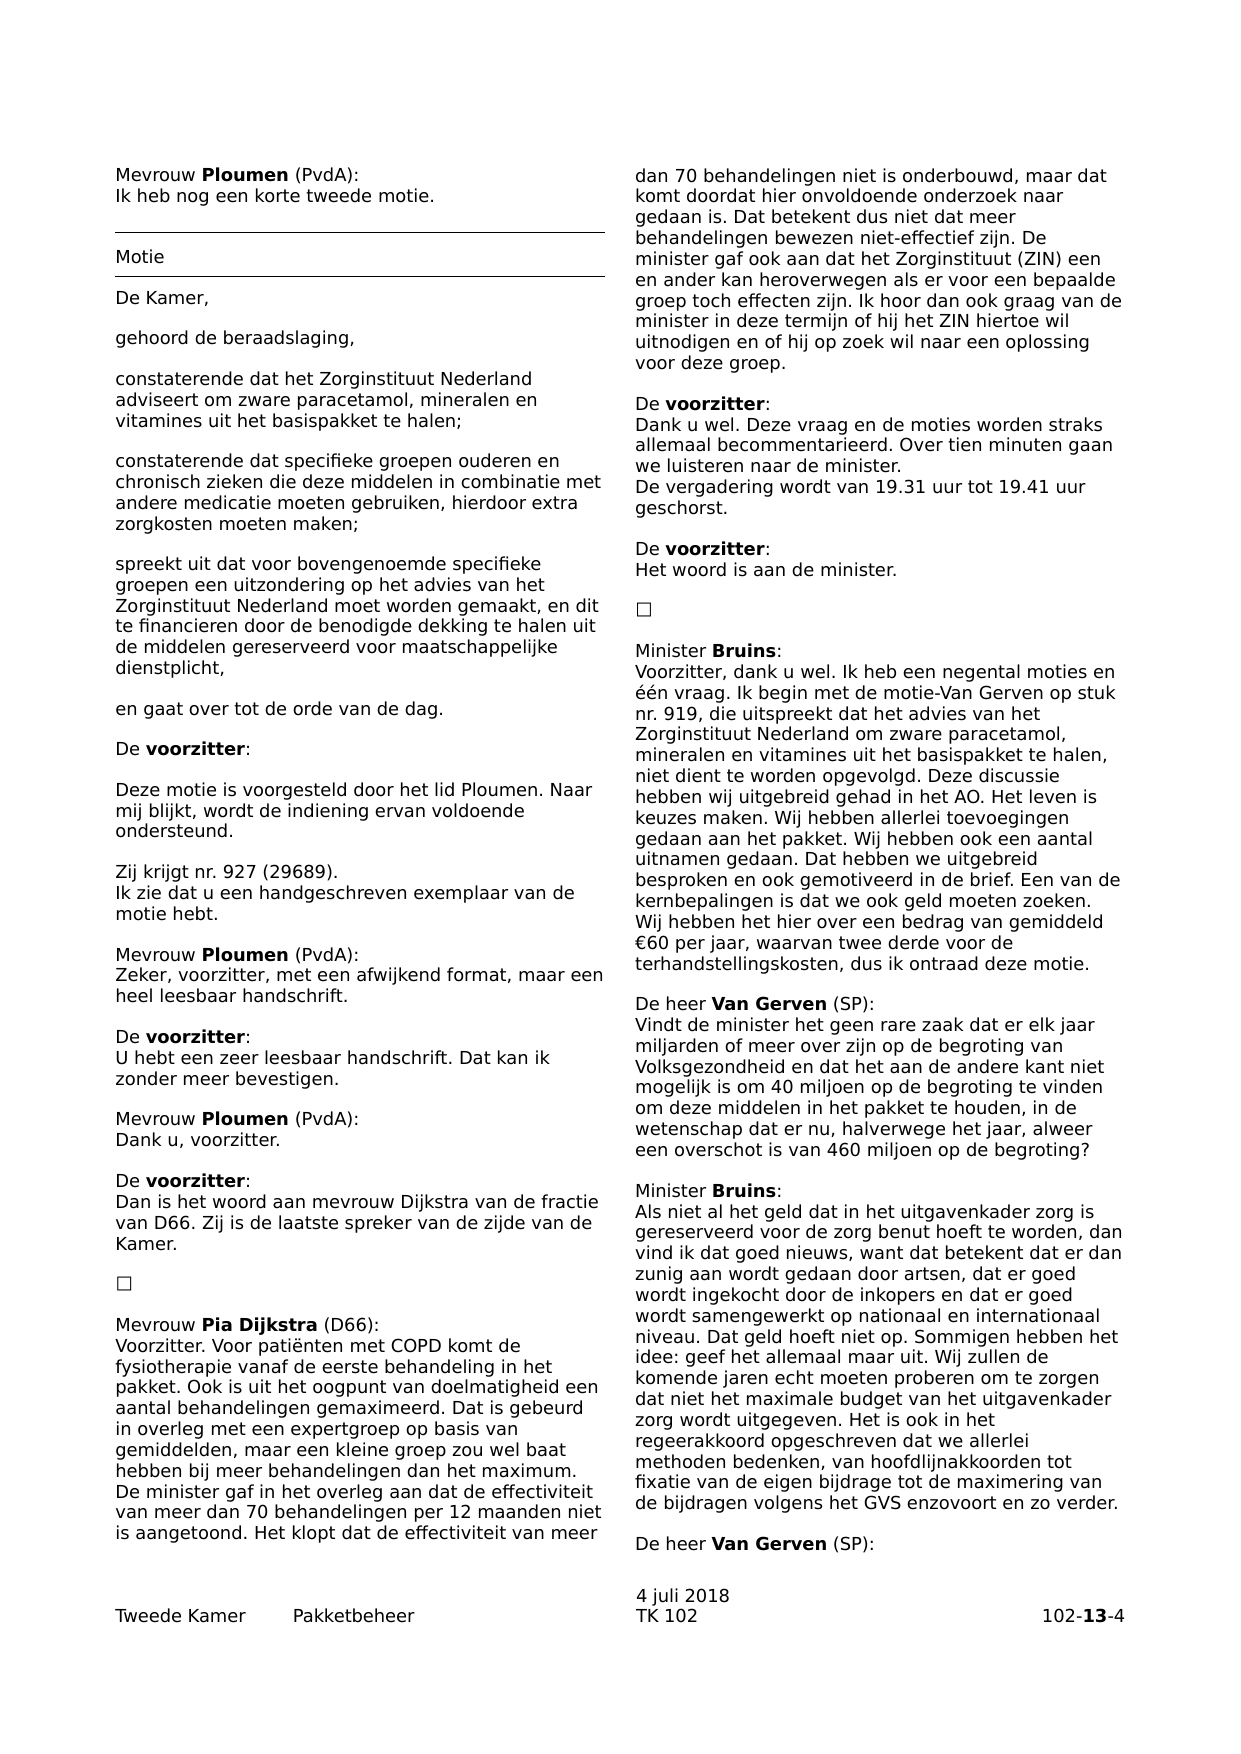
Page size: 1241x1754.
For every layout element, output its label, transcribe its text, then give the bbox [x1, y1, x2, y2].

text De voorzitter: [635, 394, 1125, 414]
text Dan is het woord aan mevrouw Dijkstra van de fractie van D66. Zij is de laatste spreker van de zijde van de Kamer. [115, 1192, 605, 1254]
text De voorzitter: [115, 739, 605, 760]
text Het woord is aan de minister. [635, 559, 1125, 580]
text De voorzitter: [635, 538, 1125, 559]
text ⬜ [635, 600, 1125, 621]
text De heer Van Gerven (SP): [635, 994, 1125, 1015]
text De voorzitter: [115, 1171, 605, 1192]
text Als niet al het geld dat in het uitgavenkader zorg is gereserveerd voor de zorg benut hoeft te worden, dan vind ik dat goed nieuws, want dat betekent dat er dan zunig aan wordt gedaan door artsen, dat er goed wordt ingekocht door de inkopers en dat er goed wordt samengewerkt op nationaal en internationaal niveau. Dat geld hoeft niet op. Sommigen hebben het idee: geef het allemaal maar uit. Wij zullen de komende jaren echt moeten proberen om te zorgen dat niet het maximale budget van het uitgavenkader zorg wordt uitgegeven. Het is ook in het regeerakkoord opgeschreven dat we allerlei methoden bedenken, van hoofdlijnakkoorden tot fixatie van de eigen bijdrage tot de maximering van de bijdragen volgens het GVS enzovoort en zo verder. [635, 1201, 1125, 1514]
text Mevrouw Ploumen (PvdA): [115, 1109, 605, 1130]
text Motie [115, 247, 605, 267]
text en gaat over tot de orde van de dag. [115, 698, 605, 719]
text Vindt de minister het geen rare zaak dat er elk jaar miljarden of meer over zijn op de begroting van Volksgezondheid en dat het aan de andere kant niet mogelijk is om 40 miljoen op de begroting te vinden om deze middelen in het pakket te houden, in de wetenschap dat er nu, halverwege het jaar, alweer een overschot is van 460 miljoen op de begroting? [635, 1015, 1125, 1161]
text constaterende dat specifieke groepen ouderen en chronisch zieken die deze middelen in combinatie met andere medicatie moeten gebruiken, hierdoor extra zorgkosten moeten maken; [115, 451, 605, 534]
text gehoord de beraadslaging, [115, 328, 605, 349]
text U hebt een zeer leesbaar handschrift. Dat kan ik zonder meer bevestigen. [115, 1048, 605, 1089]
text Minister Bruins: [635, 1181, 1125, 1201]
text Zeker, voorzitter, met een afwijkend format, maar een heel leesbaar handschrift. [115, 965, 605, 1007]
text Ik heb nog een korte tweede motie. [115, 186, 605, 207]
text Voorzitter, dank u wel. Ik heb een negental moties en één vraag. Ik begin met de motie-Van Gerven op stuk nr. 919, die uitspreekt dat het advies van het Zorginstituut Nederland om zware paracetamol, mineralen en vitamines uit het basispakket te halen, niet dient te worden opgevolgd. Deze discussie hebben wij uitgebreid gehad in het AO. Het leven is keuzes maken. Wij hebben allerlei toevoegingen gedaan aan het pakket. Wij hebben ook een aantal uitnamen gedaan. Dat hebben we uitgebreid besproken en ook gemotiveerd in de brief. Een van de kernbepalingen is dat we ook geld moeten zoeken. Wij hebben het hier over een bedrag van gemiddeld €60 per jaar, waarvan twee derde voor de terhandstellingskosten, dus ik ontraad deze motie. [635, 662, 1125, 974]
text Dank u, voorzitter. [115, 1130, 605, 1151]
text Ik zie dat u een handgeschreven exemplaar van de motie hebt. [115, 883, 605, 924]
text Zij krijgt nr. 927 (29689). [115, 862, 605, 883]
text spreekt uit dat voor bovengenoemde specifieke groepen een uitzondering op het advies van het Zorginstituut Nederland moet worden gemaakt, en dit te financieren door de benodigde dekking te halen uit de middelen gereserveerd voor maatschappelijke dienstplicht, [115, 554, 605, 678]
text De vergadering wordt van 19.31 uur tot 19.41 uur geschorst. [635, 477, 1125, 518]
text De voorzitter: [115, 1027, 605, 1048]
text De heer Van Gerven (SP): [635, 1534, 1125, 1554]
text Minister Bruins: [635, 641, 1125, 662]
text De Kamer, [115, 287, 605, 308]
text constaterende dat het Zorginstituut Nederland adviseert om zware paracetamol, mineralen en vitamines uit het basispakket te halen; [115, 369, 605, 431]
text Mevrouw Ploumen (PvdA): [115, 165, 605, 186]
text Dank u wel. Deze vraag en de moties worden straks allemaal becommentarieerd. Over tien minuten gaan we luisteren naar de minister. [635, 414, 1125, 477]
text dan 70 behandelingen niet is onderbouwd, maar dat komt doordat hier onvoldoende onderzoek naar gedaan is. Dat betekent dus niet dat meer behandelingen bewezen niet-effectief zijn. De minister gaf ook aan dat het Zorginstituut (ZIN) een en ander kan heroverwegen als er voor een bepaalde groep toch effecten zijn. Ik hoor dan ook graag van de minister in deze termijn of hij het ZIN hiertoe wil uitnodigen en of hij op zoek wil naar een oplossing voor deze groep. [635, 165, 1125, 374]
text ⬜ [115, 1274, 605, 1295]
text Mevrouw Ploumen (PvdA): [115, 944, 605, 965]
text Mevrouw Pia Dijkstra (D66): [115, 1315, 605, 1336]
text Deze motie is voorgesteld door het lid Ploumen. Naar mij blijkt, wordt de indiening ervan voldoende ondersteund. [115, 780, 605, 842]
text Voorzitter. Voor patiënten met COPD komt de fysiotherapie vanaf de eerste behandeling in het pakket. Ook is uit het oogpunt van doelmatigheid een aantal behandelingen gemaximeerd. Dat is gebeurd in overleg met een expertgroep op basis van gemiddelden, maar een kleine groep zou wel baat hebben bij meer behandelingen dan het maximum. De minister gaf in het overleg aan dat de effectiviteit van meer dan 70 behandelingen per 12 maanden niet is aangetoond. Het klopt dat de effectiviteit van meer [115, 1336, 605, 1544]
